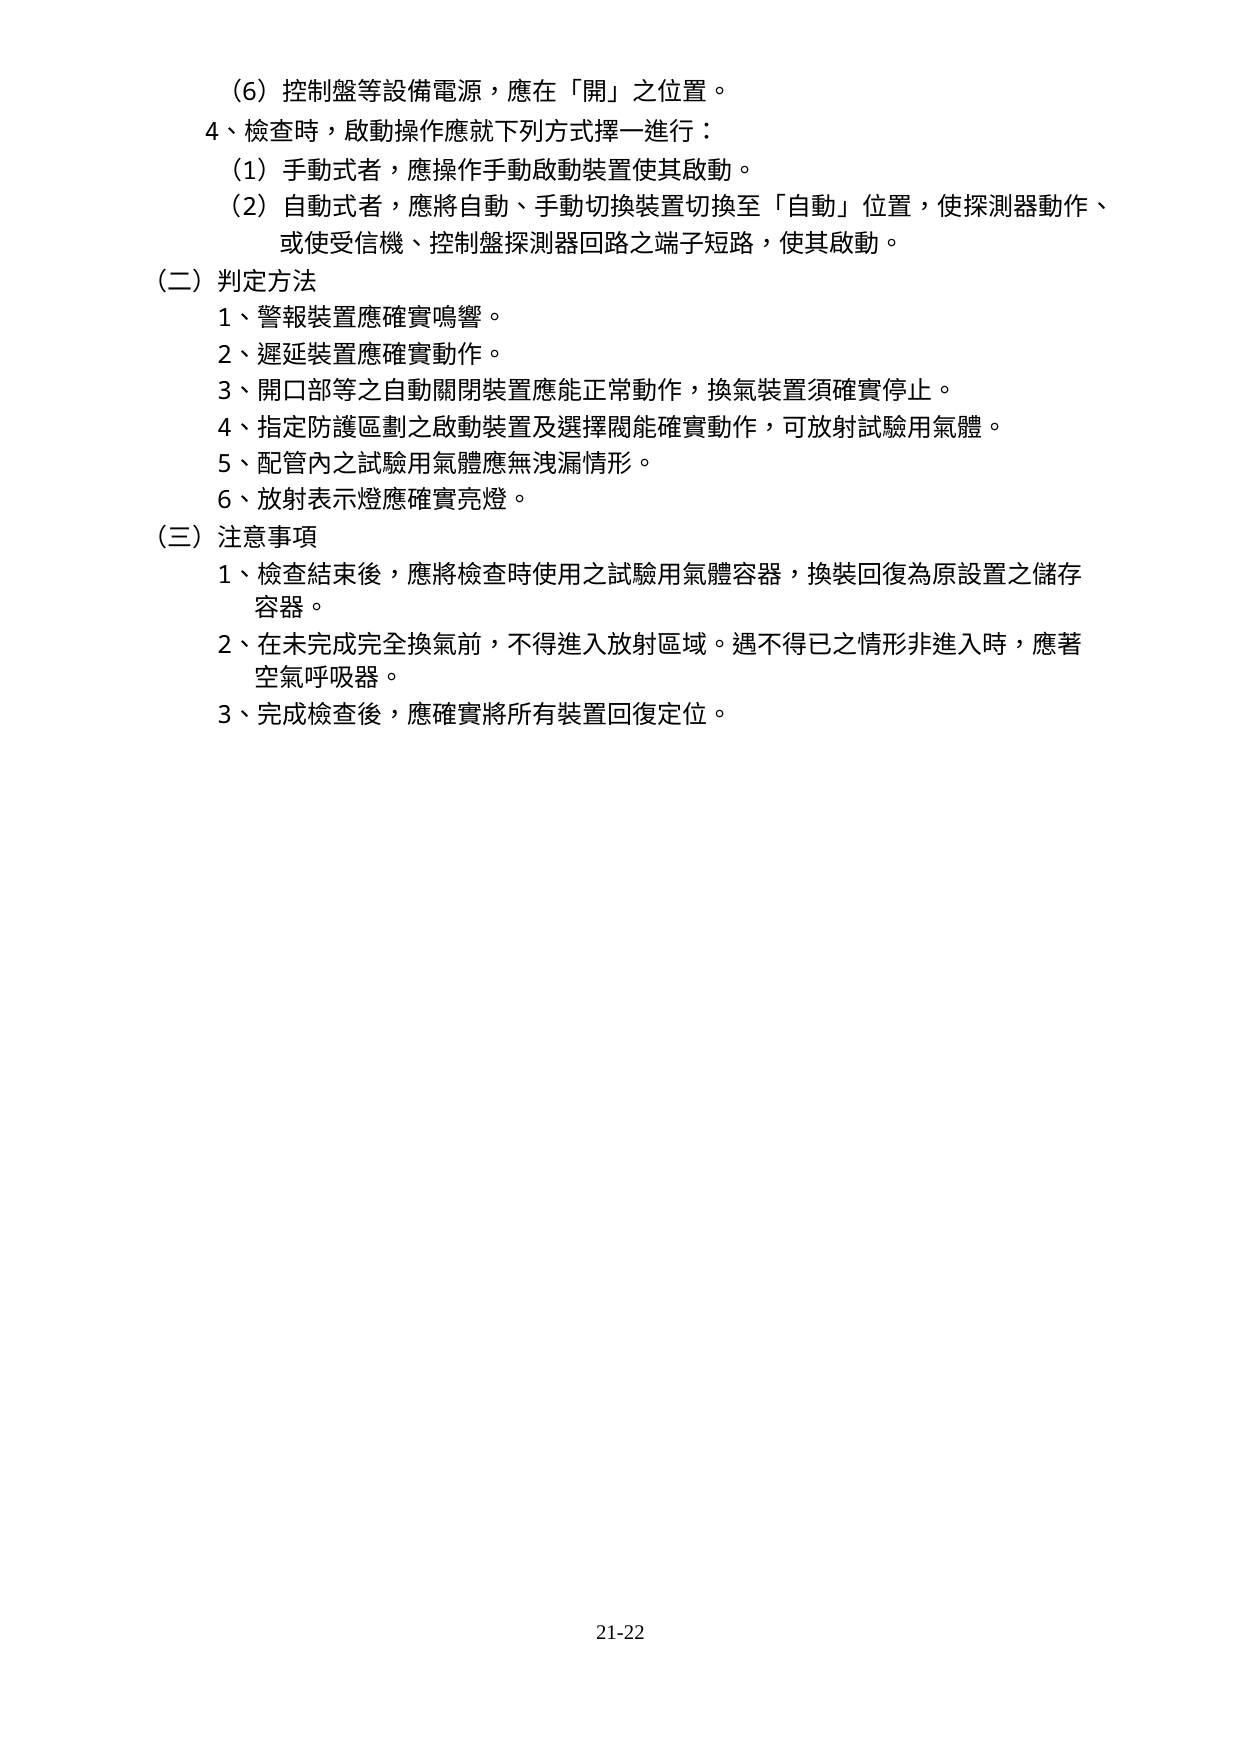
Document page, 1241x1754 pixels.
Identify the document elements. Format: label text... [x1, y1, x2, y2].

text 6、放射表示燈應確實亮燈。 [142, 483, 992, 515]
text 1、檢查結束後，應將檢查時使用之試驗用氣體容器，換裝回復為原設置之儲存容器。 [217, 558, 1092, 623]
text （1）手動式者，應操作手動啟動裝置使其啟動。 [142, 148, 1101, 183]
text （6）控制盤等設備電源，應在「開」之位置。 [142, 71, 886, 108]
text 3、完成檢查後，應確實將所有裝置回復定位。 [217, 698, 1092, 730]
text 1、警報裝置應確實鳴響。 [142, 301, 652, 333]
text （二）判定方法 [142, 264, 652, 297]
text 5、配管內之試驗用氣體應無洩漏情形。 [142, 446, 992, 479]
text 3、開口部等之自動關閉裝置應能正常動作，換氣裝置須確實停止。 [142, 373, 992, 406]
text 4、檢查時，啟動操作應就下列方式擇一進行： [142, 111, 886, 148]
text 2、遲延裝置應確實動作。 [142, 337, 652, 369]
text 4、指定防護區劃之啟動裝置及選擇閥能確實動作，可放射試驗用氣體。 [142, 410, 992, 442]
text 2、在未完成完全換氣前，不得進入放射區域。遇不得已之情形非進入時，應著空氣呼吸器。 [217, 628, 1092, 693]
text （2）自動式者，應將自動、手動切換裝置切換至「自動」位置，使探測器動作、或使受信機、控制盤探測器回路之端子短路，使其啟動。 [217, 185, 1089, 260]
text （三）注意事項 [142, 520, 1121, 553]
